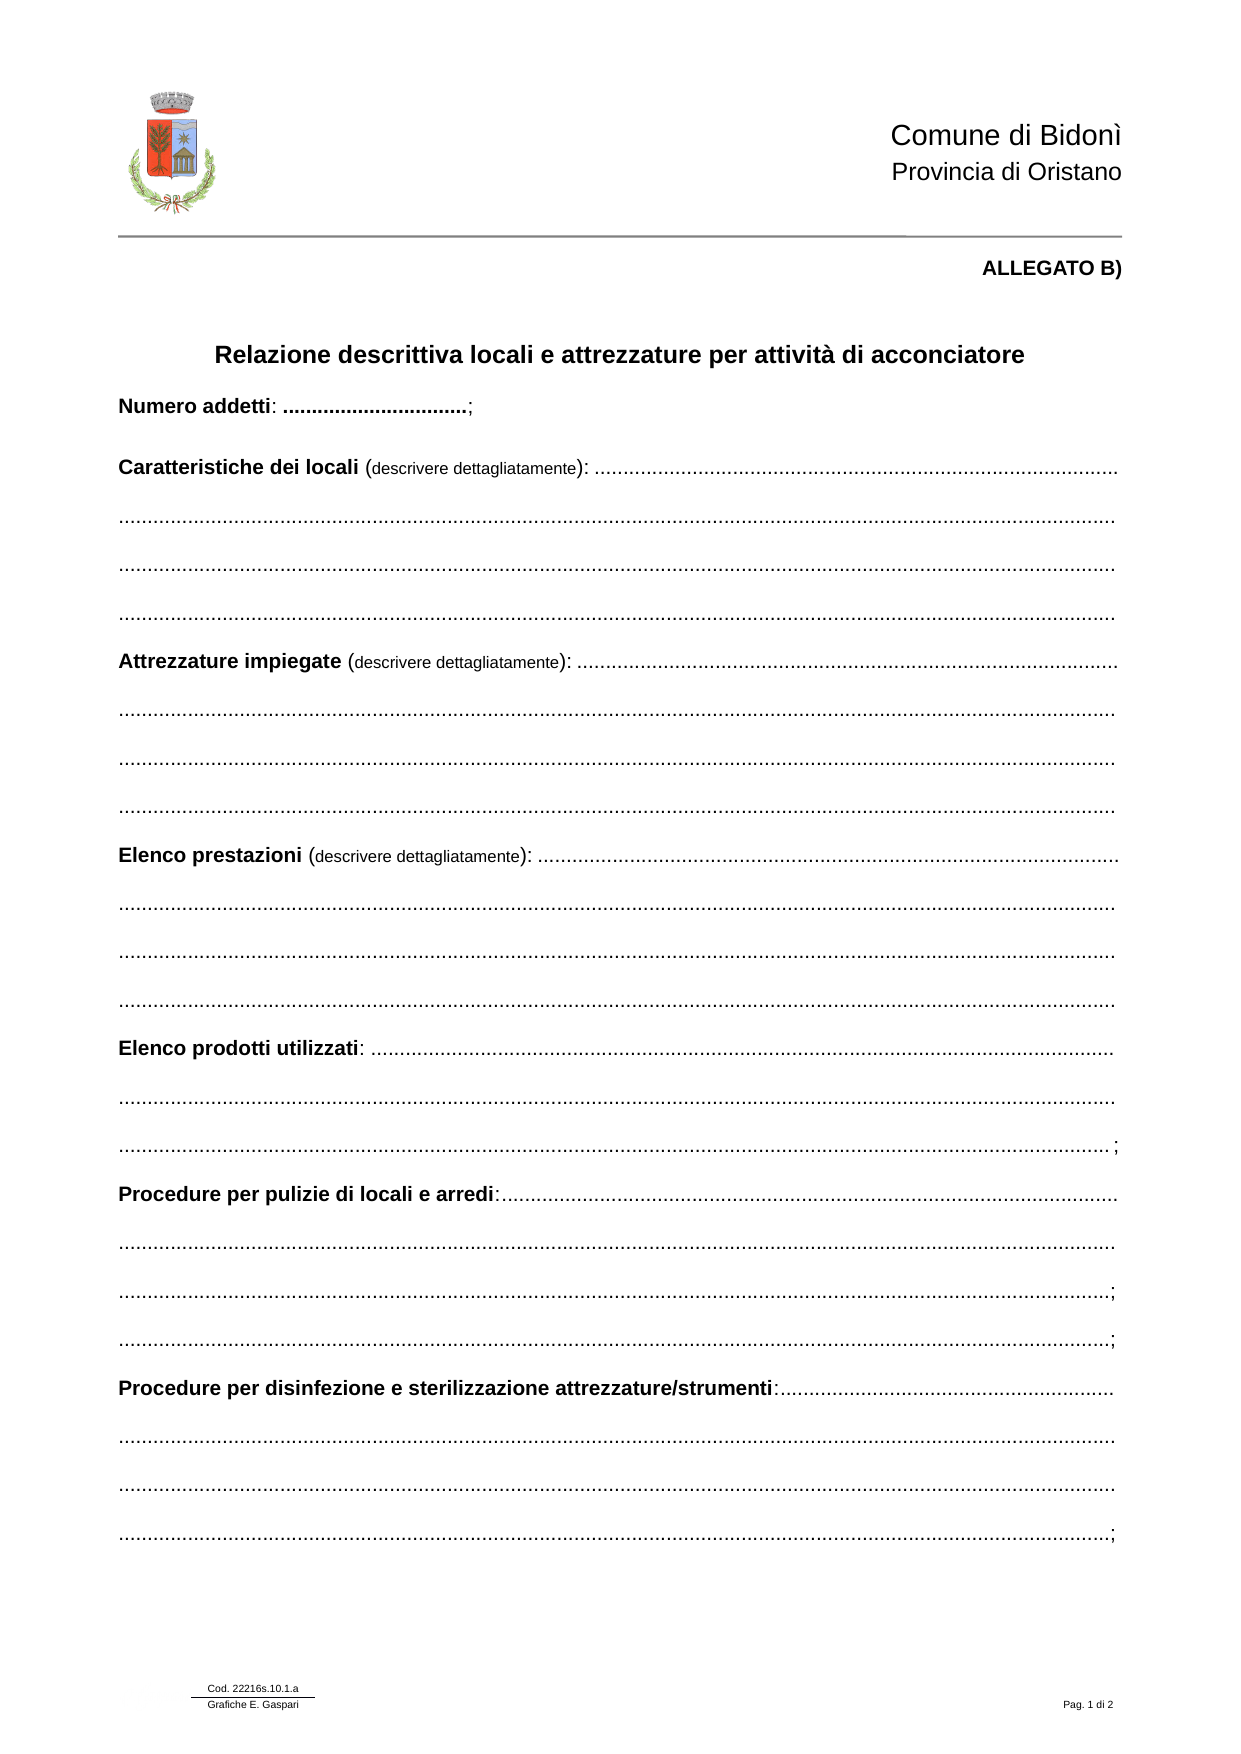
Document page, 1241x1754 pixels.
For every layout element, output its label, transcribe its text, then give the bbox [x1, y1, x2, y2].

text Provincia di Oristano [224, 157, 1122, 185]
text ............................................................................................................................................................................. [118, 600, 1122, 624]
picture [122, 87, 224, 219]
text Elenco prodotti utilizzati: ................................................................................................................................. [118, 1036, 1122, 1060]
text ............................................................................................................................................................................. [118, 794, 1122, 818]
text ............................................................................................................................................................................. [118, 697, 1122, 721]
text Caratteristiche dei locali (descrivere dettagliatamente): ........................................................................................... [118, 455, 1122, 479]
text ............................................................................................................................................................................. [118, 1472, 1122, 1496]
text ............................................................................................................................................................................. [118, 503, 1122, 527]
text ............................................................................................................................................................................. [118, 988, 1122, 1012]
text Nell'elenco degli allegati [242, 292, 602, 315]
text Numero addetti: ................................; [118, 394, 1122, 418]
text ............................................................................................................................................................................; [118, 1278, 1122, 1302]
text Procedure per disinfezione e sterilizzazione attrezzature/strumenti: .......................................................... [118, 1375, 1122, 1399]
text ............................................................................................................................................................................. [118, 552, 1122, 576]
text ............................................................................................................................................................................. [118, 1424, 1122, 1448]
text ............................................................................................................................................................................. [118, 1230, 1122, 1254]
subtitle Relazione descrittiva locali e attrezzature per attività di acconciatore [118, 340, 1122, 369]
text ALLEGATO B) [118, 256, 1122, 280]
text Attrezzature impiegate (descrivere dettagliatamente): .............................................................................................. [118, 649, 1122, 673]
text ............................................................................................................................................................................. [118, 939, 1122, 963]
text ............................................................................................................................................................................ ; [118, 1133, 1122, 1157]
text ............................................................................................................................................................................. [118, 891, 1122, 915]
text Procedure per pulizie di locali e arredi: ........................................................................................................... [118, 1182, 1122, 1206]
text ............................................................................................................................................................................. [118, 1085, 1122, 1109]
text ............................................................................................................................................................................; [118, 1327, 1122, 1351]
text Elenco prestazioni (descrivere dettagliatamente): ..................................................................................................... [118, 842, 1122, 866]
text Comune di Bidonì [224, 118, 1122, 152]
text ............................................................................................................................................................................. [118, 746, 1122, 769]
text ............................................................................................................................................................................; [118, 1521, 1122, 1544]
